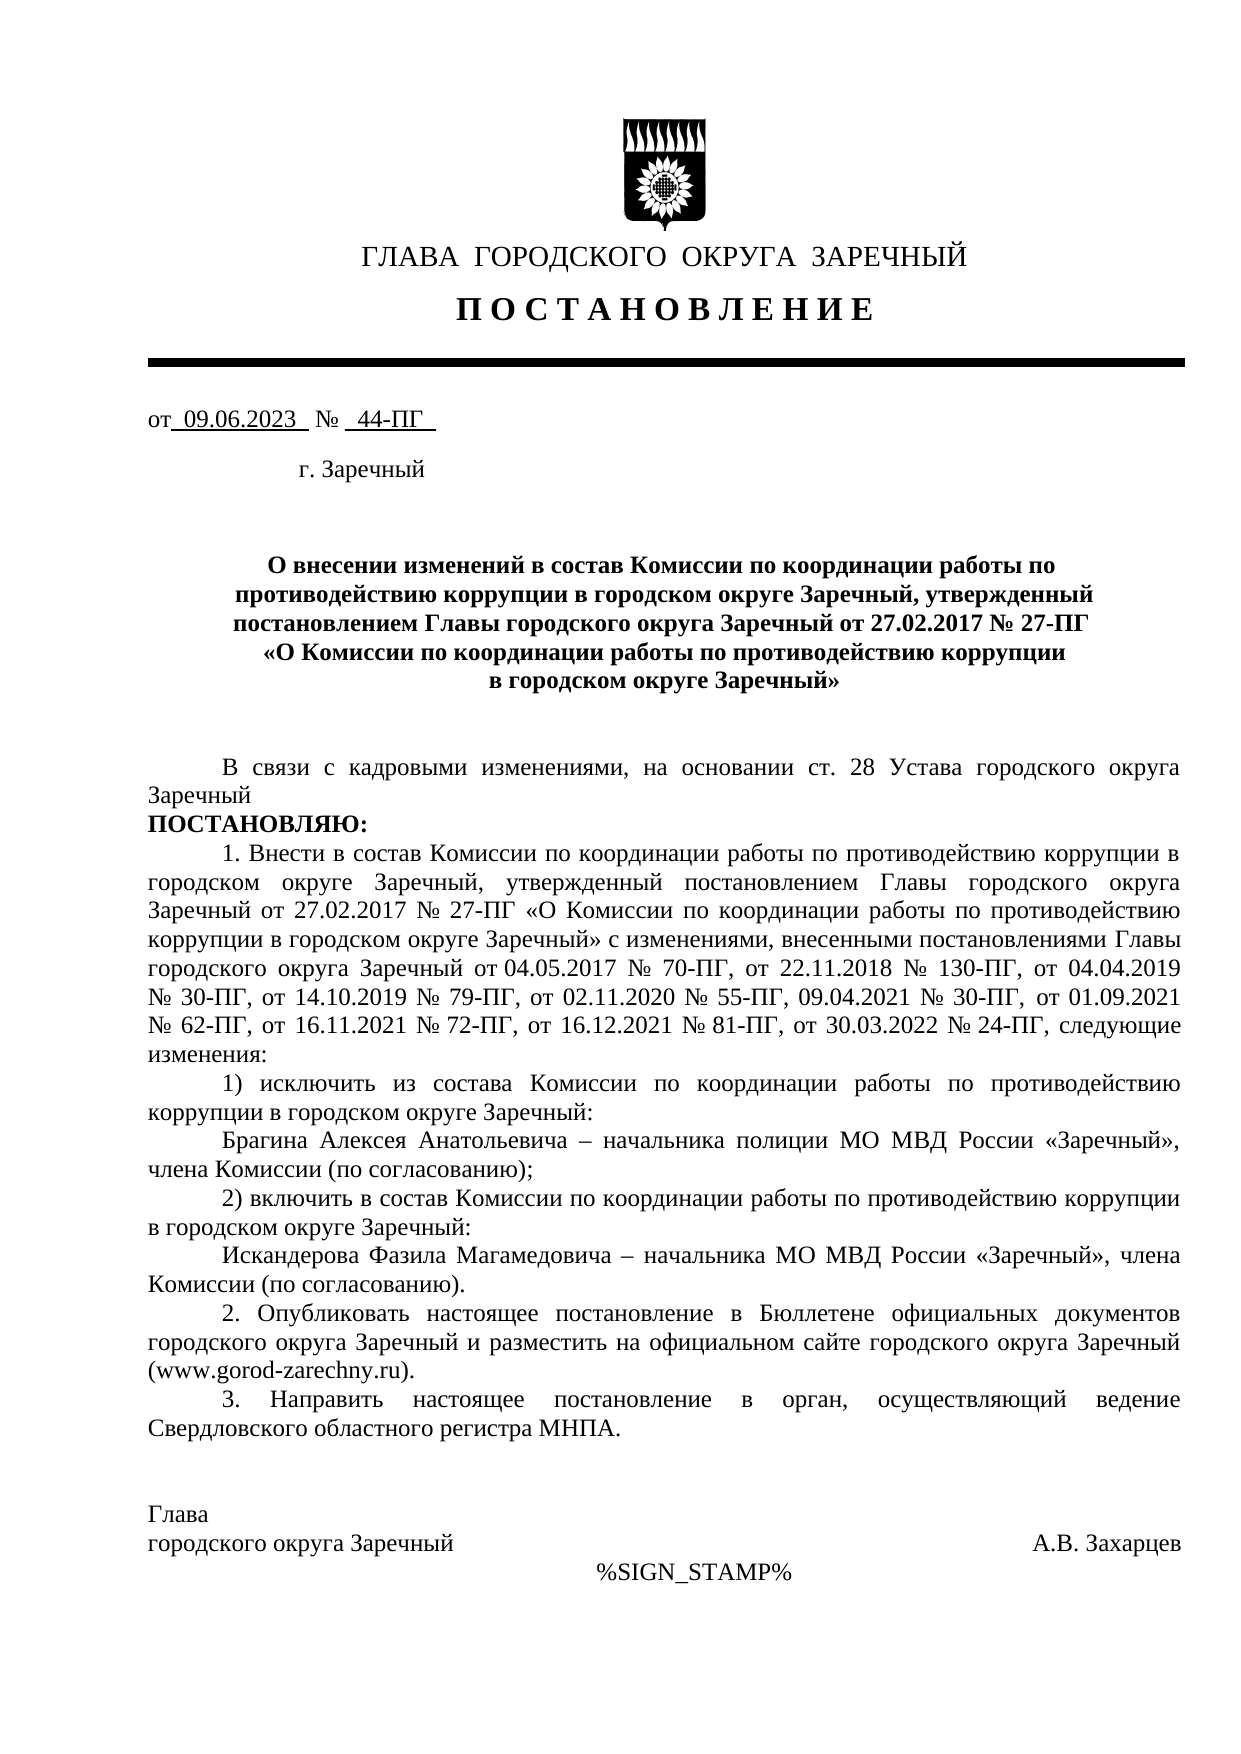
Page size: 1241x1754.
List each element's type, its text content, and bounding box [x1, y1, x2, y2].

title постановлением Главы городского округа Заречный от 27.02.2017 № 27-ПГ [148, 608, 1181, 637]
text В связи с кадровыми изменениями, на основании ст. 28 Устава городского округа Заречный [148, 752, 1181, 809]
text Искандерова Фазила Магамедовича – начальника МО МВД России «Заречный», члена Комиссии (по согласованию). [148, 1241, 1181, 1298]
table_header А.В. Захарцев [853, 1499, 1181, 1557]
text п о с т а н о в л е н и е [148, 289, 1181, 328]
text 1. Внести в состав Комиссии по координации работы по противодействию коррупции в городском округе Заречный, утвержденный постановлением Главы городского округа Заречный от 27.02.2017 № 27-ПГ «О Комиссии по координации работы по противодействию коррупции в городском округе Заречный» с изменениями, внесенными постановлениями Главы городского округа Заречный от 04.05.2017 № 70-ПГ, от 22.11.2018 № 130-ПГ, от 04.04.2019 № 30-ПГ, от 14.10.2019 № 79-ПГ, от 02.11.2020 № 55-ПГ, 09.04.2021 № 30-ПГ, от 01.09.2021 № 62-ПГ, от 16.11.2021 № 72-ПГ, от 16.12.2021 № 81-ПГ, от 30.03.2022 № 24-ПГ, следующие изменения: [148, 838, 1181, 1068]
table_header [536, 1499, 852, 1557]
text 2) включить в состав Комиссии по координации работы по противодействию коррупции в городском округе Заречный: [148, 1183, 1181, 1241]
text О внесении изменений в состав Комиссии по координации работы по [148, 551, 1181, 579]
text 1) исключить из состава Комиссии по координации работы по противодействию коррупции в городском округе Заречный: [148, 1068, 1181, 1126]
table_header Глава городского округа Заречный [148, 1499, 536, 1557]
title в городском округе Заречный» [148, 666, 1181, 694]
table_cell %SIGN_STAMP% [536, 1557, 852, 1586]
table_cell [853, 1557, 1181, 1586]
text 3. Направить настоящее постановление в орган, осуществляющий ведение Свердловского областного регистра МНПА. [148, 1384, 1181, 1442]
text противодействию коррупции в городском округе Заречный, утвержденный [148, 579, 1181, 608]
text ПОСТАНОВЛЯЮ: [148, 809, 1181, 838]
picture [623, 118, 706, 231]
table_cell [148, 1557, 536, 1586]
title «О Комиссии по координации работы по противодействию коррупции [148, 637, 1181, 666]
text 2. Опубликовать настоящее постановление в Бюллетене официальных документов городского округа Заречный и разместить на официальном сайте городского округа Заречный (www.gorod-zarechny.ru). [148, 1298, 1181, 1384]
text ГЛАВА Городского округа Заречный [148, 239, 1181, 272]
text от_09.06.2023_ № _44-ПГ_ [148, 404, 1181, 433]
text г. Заречный [148, 454, 576, 483]
text Брагина Алексея Анатольевича – начальника полиции МО МВД России «Заречный», члена Комиссии (по согласованию); [148, 1126, 1181, 1183]
